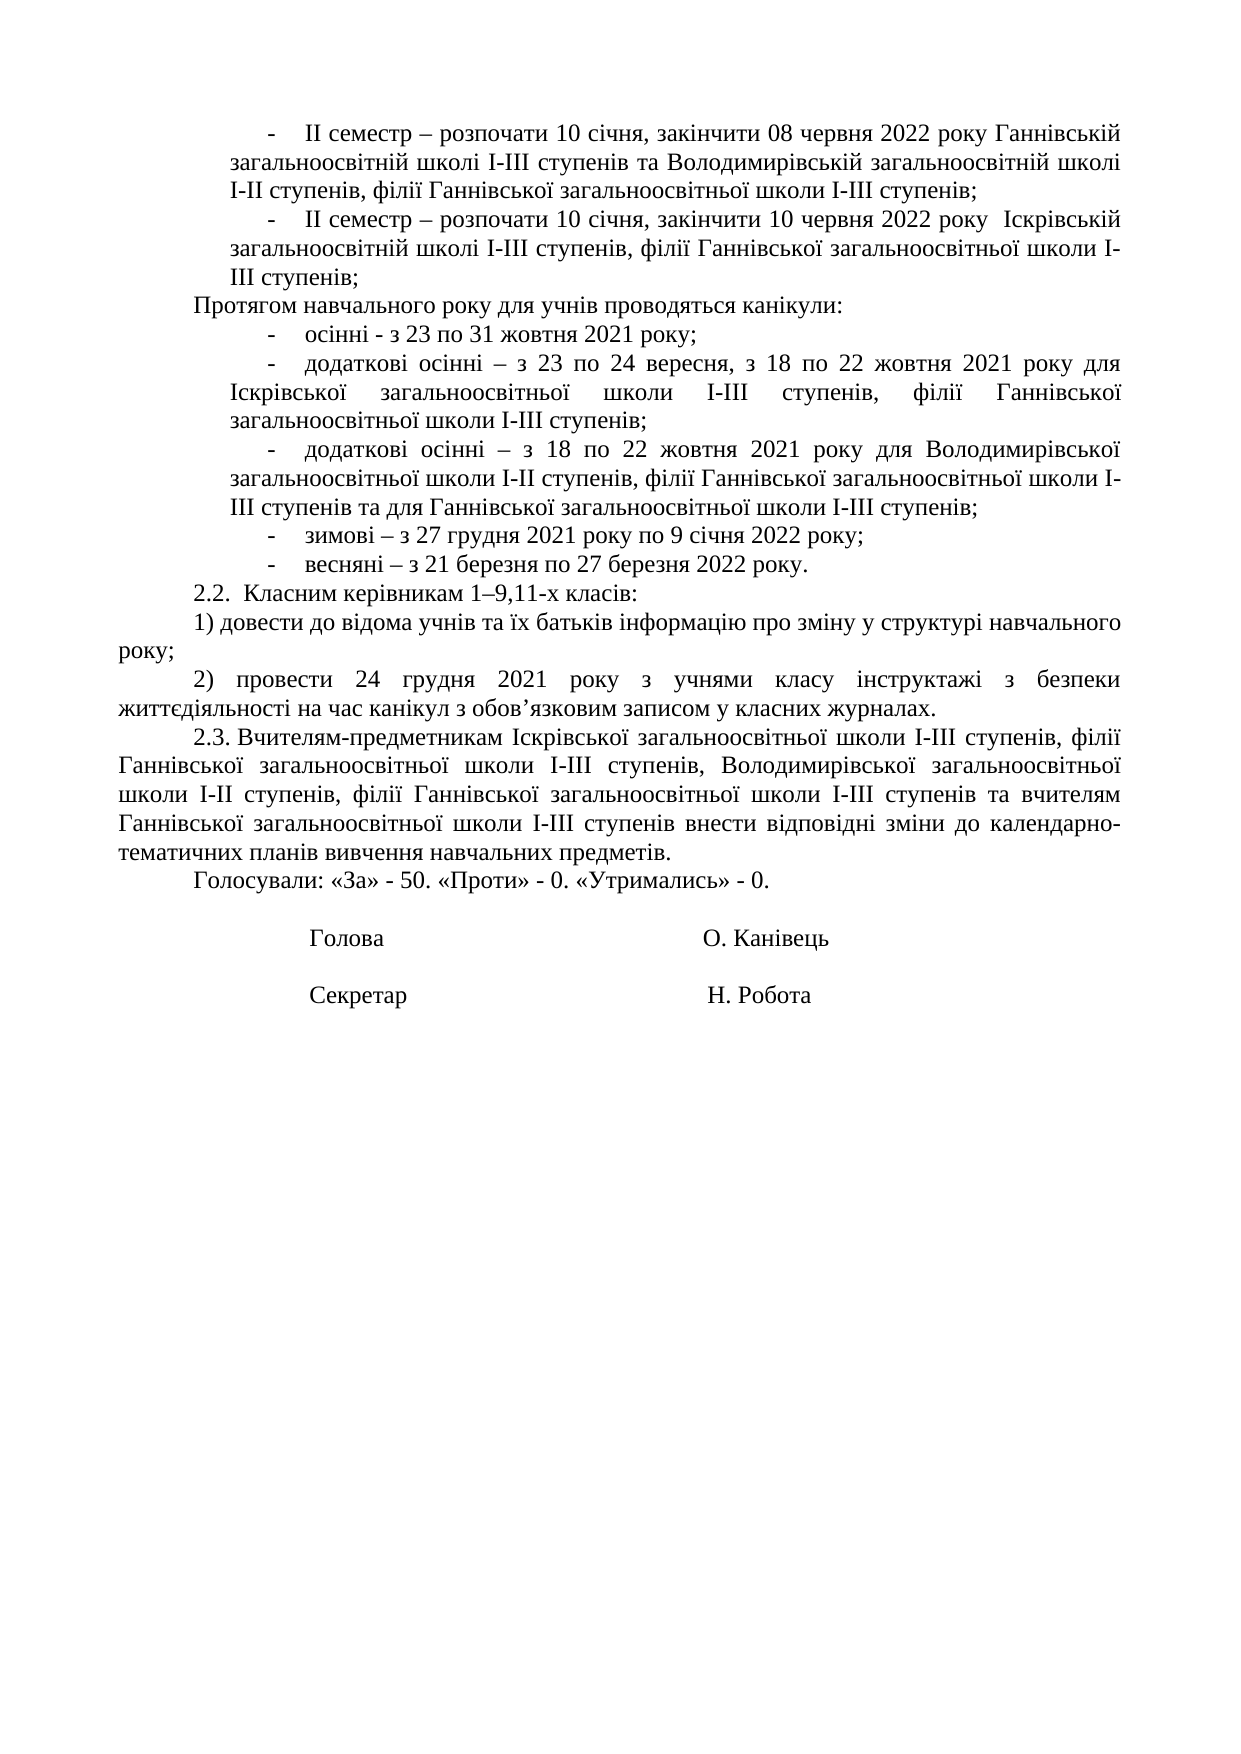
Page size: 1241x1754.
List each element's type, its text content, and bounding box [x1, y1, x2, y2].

list ІІ семестр – розпочати 10 січня, закінчити 08 червня 2022 року Ганнівській загальноосвітній школі І-ІІІ ступенів та Володимирівській загальноосвітній школі І-ІІ ступенів, філії Ганнівської загальноосвітньої школи І-ІІІ ступенів; [192, 118, 1122, 204]
text 2) провести 24 грудня 2021 року з учнями класу інструктажі з безпеки життєдіяльності на час канікул з обов’язковим записом у класних журналах. [118, 664, 1122, 722]
list додаткові осінні – з 18 по 22 жовтня 2021 року для Володимирівської загальноосвітньої школи І-ІІ ступенів, філії Ганнівської загальноосвітньої школи І-ІІІ ступенів та для Ганнівської загальноосвітньої школи І-ІІІ ступенів; [192, 434, 1122, 521]
list додаткові осінні – з 23 по 24 вересня, з 18 по 22 жовтня 2021 року для Іскрівської загальноосвітньої школи І-ІІІ ступенів, філії Ганнівської загальноосвітньої школи І-ІІІ ступенів; [192, 348, 1122, 434]
text 2.2. Класним керівникам 1–9,11-х класів: [118, 578, 1122, 607]
text Секретар Н. Робота [309, 981, 1122, 1009]
text 2.3. Вчителям-предметникам Іскрівської загальноосвітньої школи І-ІІІ ступенів, філії Ганнівської загальноосвітньої школи І-ІІІ ступенів, Володимирівської загальноосвітньої школи І-ІІ ступенів, філії Ганнівської загальноосвітньої школи І-ІІІ ступенів та вчителям Ганнівської загальноосвітньої школи І-ІІІ ступенів внести відповідні зміни до календарно-тематичних планів вивчення навчальних предметів. [118, 722, 1122, 866]
text Протягом навчального року для учнів проводяться канікули: [118, 291, 1122, 319]
list осінні - з 23 по 31 жовтня 2021 року; [192, 319, 1122, 348]
text 1) довести до відома учнів та їх батьків інформацію про зміну у структурі навчального року; [118, 607, 1122, 664]
list зимові – з 27 грудня 2021 року по 9 січня 2022 року; [192, 521, 1122, 549]
list весняні – з 21 березня по 27 березня 2022 року. [192, 549, 1122, 578]
text Голова О. Канівець [309, 923, 1122, 952]
list ІІ семестр – розпочати 10 січня, закінчити 10 червня 2022 року Іскрівській загальноосвітній школі І-ІІІ ступенів, філії Ганнівської загальноосвітньої школи І-ІІІ ступенів; [192, 204, 1122, 291]
text Голосували: «За» - 50. «Проти» - 0. «Утримались» - 0. [118, 866, 1122, 894]
